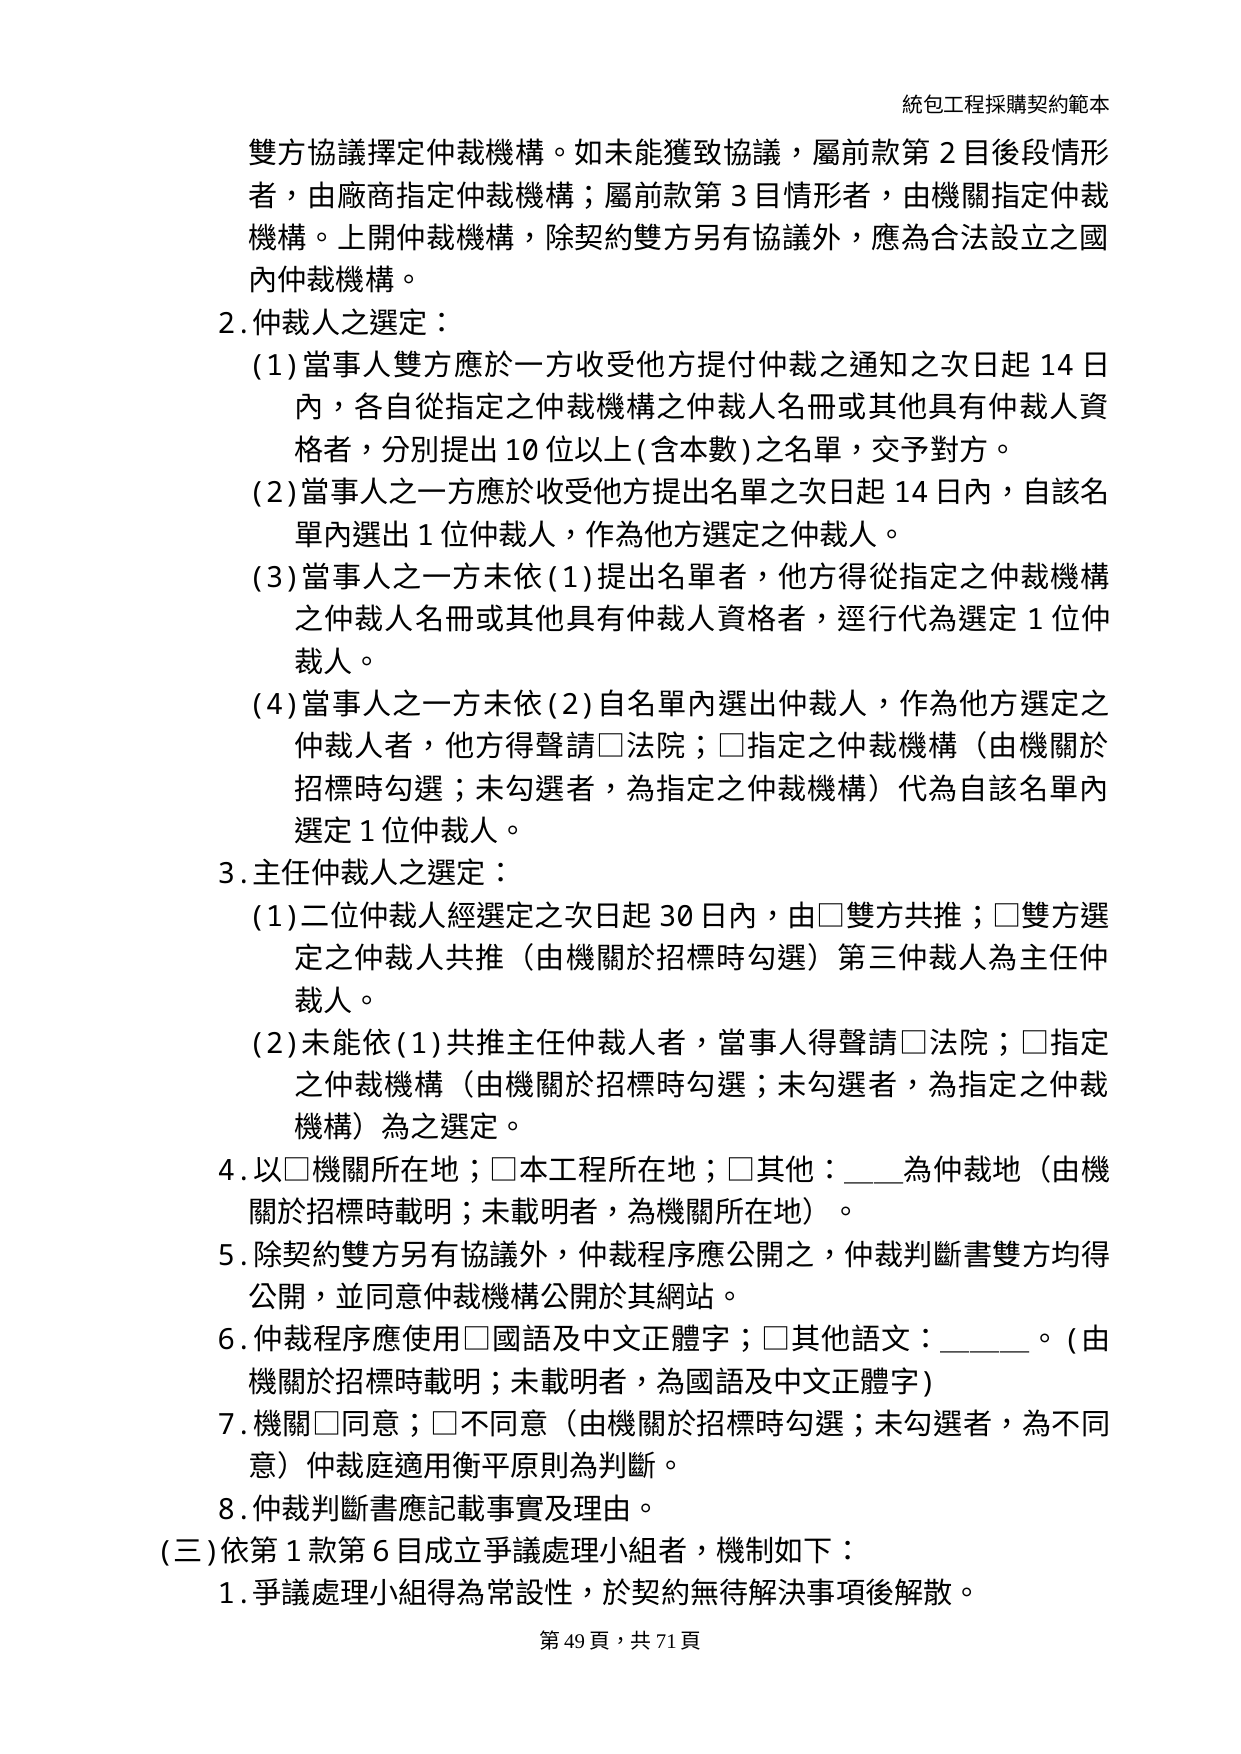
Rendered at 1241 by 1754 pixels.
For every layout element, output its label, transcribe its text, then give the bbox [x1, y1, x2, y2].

text (2)當事人之一方應於收受他方提出名單之次日起14日內，自該名單內選出1位仲裁人，作為他方選定之仲裁人。 [248, 469, 1110, 553]
text (1)二位仲裁人經選定之次日起30日內，由□雙方共推；□雙方選定之仲裁人共推（由機關於招標時勾選）第三仲裁人為主任仲裁人。 [248, 892, 1110, 1019]
text 2.仲裁人之選定： [217, 299, 1110, 342]
text 6.仲裁程序應使用□國語及中文正體字；□其他語文：＿＿＿。(由機關於招標時載明；未載明者，為國語及中文正體字) [217, 1316, 1110, 1401]
text 雙方協議擇定仲裁機構。如未能獲致協議，屬前款第2目後段情形者，由廠商指定仲裁機構；屬前款第3目情形者，由機關指定仲裁機構。上開仲裁機構，除契約雙方另有協議外，應為合法設立之國內仲裁機構。 [217, 130, 1110, 299]
text 8.仲裁判斷書應記載事實及理由。 [217, 1485, 1110, 1528]
text 3.主任仲裁人之選定： [217, 850, 1110, 892]
text (3)當事人之一方未依(1)提出名單者，他方得從指定之仲裁機構之仲裁人名冊或其他具有仲裁人資格者，逕行代為選定1位仲裁人。 [248, 553, 1110, 681]
text 4.以□機關所在地；□本工程所在地；□其他：＿＿為仲裁地（由機關於招標時載明；未載明者，為機關所在地）。 [217, 1146, 1110, 1231]
text 7.機關□同意；□不同意（由機關於招標時勾選；未勾選者，為不同意）仲裁庭適用衡平原則為判斷。 [217, 1401, 1110, 1485]
text (2)未能依(1)共推主任仲裁人者，當事人得聲請□法院；□指定之仲裁機構（由機關於招標時勾選；未勾選者，為指定之仲裁機構）為之選定。 [248, 1019, 1110, 1146]
text 5.除契約雙方另有協議外，仲裁程序應公開之，仲裁判斷書雙方均得公開，並同意仲裁機構公開於其網站。 [217, 1231, 1110, 1316]
text (4)當事人之一方未依(2)自名單內選出仲裁人，作為他方選定之仲裁人者，他方得聲請□法院；□指定之仲裁機構（由機關於招標時勾選；未勾選者，為指定之仲裁機構）代為自該名單內選定1位仲裁人。 [248, 681, 1110, 850]
text (三)依第1款第6目成立爭議處理小組者，機制如下： [156, 1528, 1110, 1570]
text (1)當事人雙方應於一方收受他方提付仲裁之通知之次日起14日內，各自從指定之仲裁機構之仲裁人名冊或其他具有仲裁人資格者，分別提出10位以上(含本數)之名單，交予對方。 [248, 342, 1110, 469]
text 1.爭議處理小組得為常設性，於契約無待解決事項後解散。 [217, 1570, 1110, 1612]
